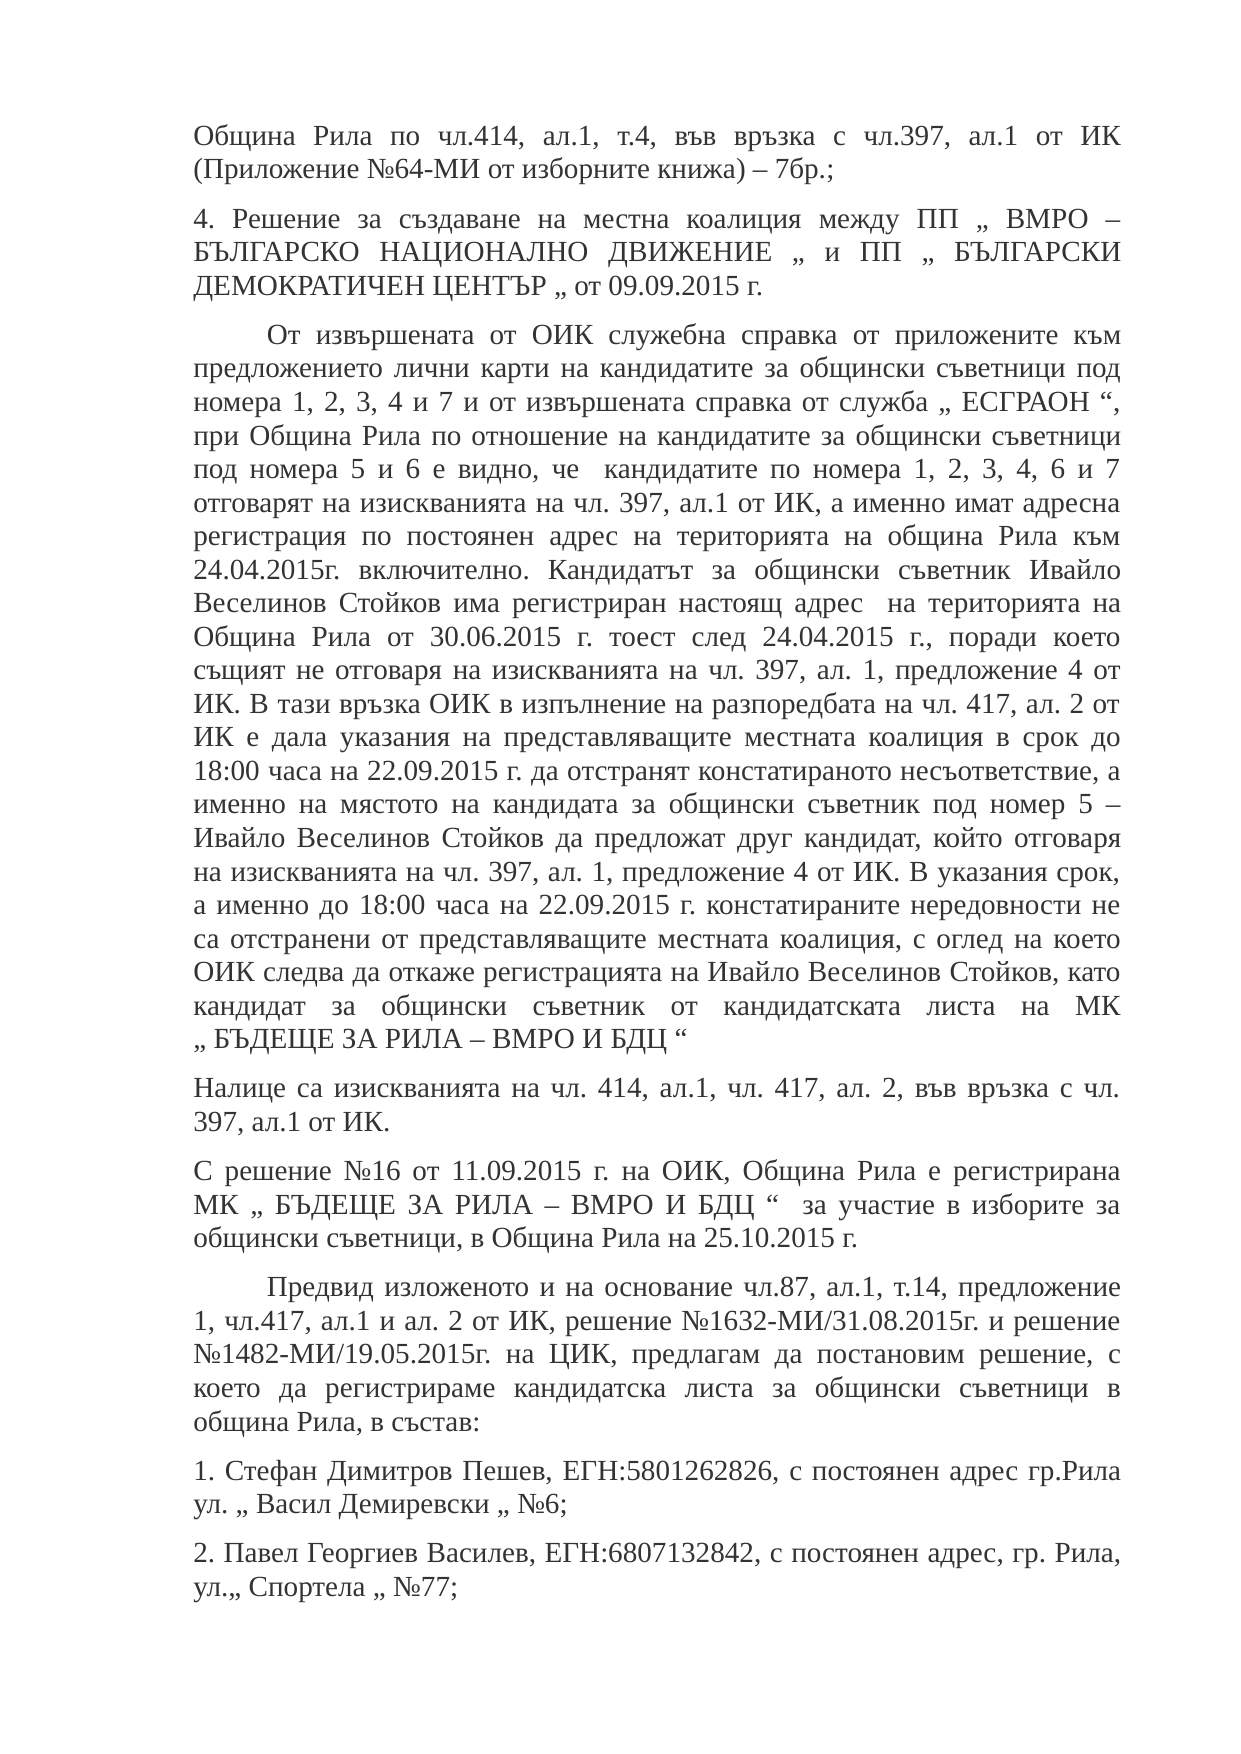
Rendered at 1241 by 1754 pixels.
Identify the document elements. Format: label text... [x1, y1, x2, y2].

list 1. Стефан Димитров Пешев, ЕГН:5801262826, с постоянен адрес гр.Рила ул. „ Васил Демиревски „ №6; [156, 1453, 1122, 1520]
list 2. Павел Георгиев Василев, ЕГН:6807132842, с постоянен адрес, гр. Рила, ул.„ Спортела „ №77; [156, 1536, 1122, 1603]
list Община Рила по чл.414, ал.1, т.4, във връзка с чл.397, ал.1 от ИК (Приложение №64-МИ от изборните книжа) – 7бр.; [156, 118, 1122, 185]
list 4. Решение за създаване на местна коалиция между ПП „ ВМРО – БЪЛГАРСКО НАЦИОНАЛНО ДВИЖЕНИЕ „ и ПП „ БЪЛГАРСКИ ДЕМОКРАТИЧЕН ЦЕНТЪР „ от 09.09.2015 г. [156, 201, 1122, 301]
list От извършената от ОИК служебна справка от приложените към предложението лични карти на кандидатите за общински съветници под номера 1, 2, 3, 4 и 7 и от извършената справка от служба „ ЕСГРАОН “, при Община Рила по отношение на кандидатите за общински съветници под номера 5 и 6 е видно, че кандидатите по номера 1, 2, 3, 4, 6 и 7 отговарят на изискванията на чл. 397, ал.1 от ИК, а именно имат адресна регистрация по постоянен адрес на територията на община Рила към 24.04.2015г. включително. Кандидатът за общински съветник Ивайло Веселинов Стойков има регистриран настоящ адрес на територията на Община Рила от 30.06.2015 г. тоест след 24.04.2015 г., поради което същият не отговаря на изискванията на чл. 397, ал. 1, предложение 4 от ИК. В тази връзка ОИК в изпълнение на разпоредбата на чл. 417, ал. 2 от ИК е дала указания на представляващите местната коалиция в срок до 18:00 часа на 22.09.2015 г. да отстранят констатираното несъответствие, а именно на мястото на кандидата за общински съветник под номер 5 – Ивайло Веселинов Стойков да предложат друг кандидат, който отговаря на изискванията на чл. 397, ал. 1, предложение 4 от ИК. В указания срок, а именно до 18:00 часа на 22.09.2015 г. констатираните нередовности не са отстранени от представляващите местната коалиция, с оглед на което ОИК следва да откаже регистрацията на Ивайло Веселинов Стойков, като кандидат за общински съветник от кандидатската листа на МК „ БЪДЕЩЕ ЗА РИЛА – ВМРО И БДЦ “ [156, 317, 1122, 1055]
list Предвид изложеното и на основание чл.87, ал.1, т.14, предложение 1, чл.417, ал.1 и ал. 2 от ИК, решение №1632-МИ/31.08.2015г. и решение №1482-МИ/19.05.2015г. на ЦИК, предлагам да постановим решение, с което да регистрираме кандидатска листа за общински съветници в община Рила, в състав: [156, 1269, 1122, 1437]
list С решение №16 от 11.09.2015 г. на ОИК, Община Рила е регистрирана МК „ БЪДЕЩЕ ЗА РИЛА – ВМРО И БДЦ “ за участие в изборите за общински съветници, в Община Рила на 25.10.2015 г. [156, 1153, 1122, 1254]
list Налице са изискванията на чл. 414, ал.1, чл. 417, ал. 2, във връзка с чл. 397, ал.1 от ИК. [156, 1071, 1122, 1138]
